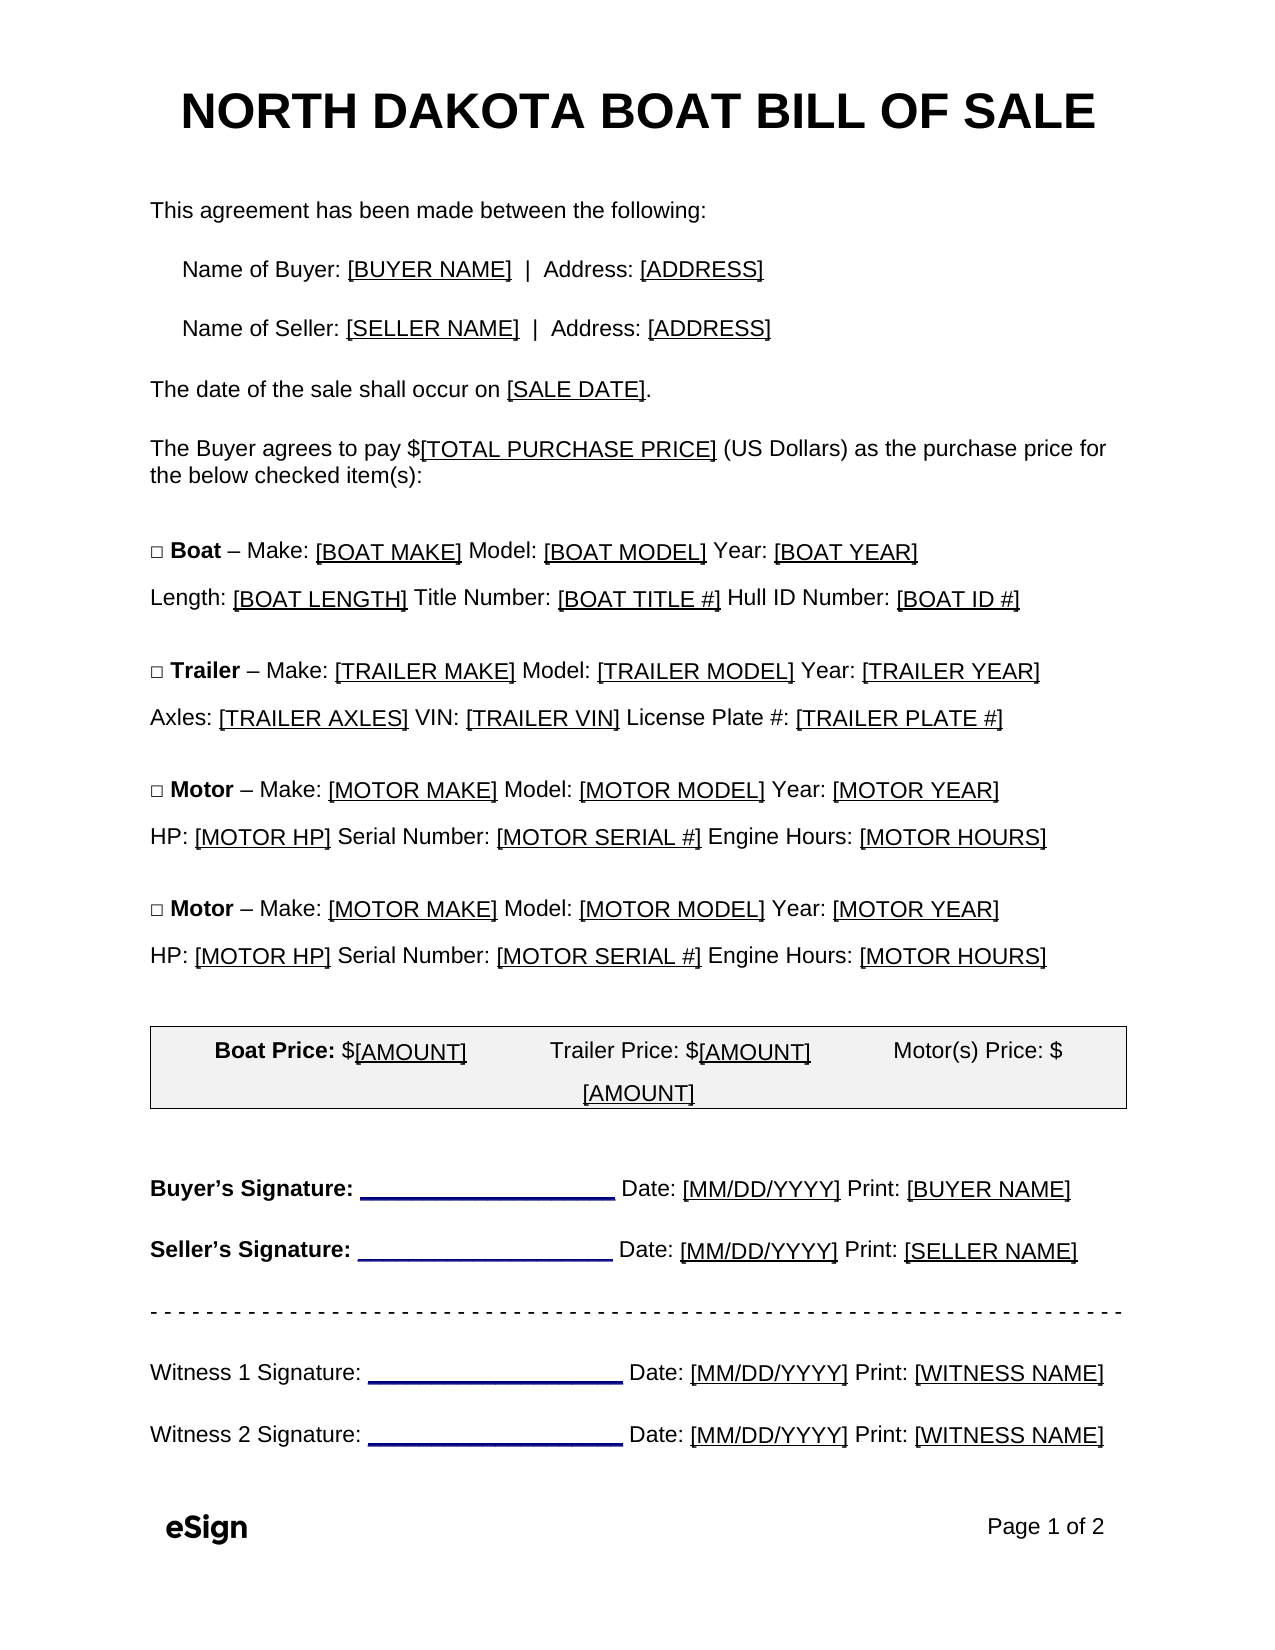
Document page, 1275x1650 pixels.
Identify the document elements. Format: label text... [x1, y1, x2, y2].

text Buyer’s Signature: ____________________ Date: [MM/DD/YYYY] Print: [BUYER NAME] [150, 1174, 1125, 1202]
text Witness 2 Signature: ____________________ Date: [MM/DD/YYYY] Print: [WITNESS NAME] [150, 1421, 1125, 1448]
text ☐ Boat – Make: [BOAT MAKE] Model: [BOAT MODEL] Year: [BOAT YEAR] [150, 534, 1127, 566]
text The Buyer agrees to pay $[TOTAL PURCHASE PRICE] (US Dollars) as the purchase price for the below checked item(s): [150, 435, 1127, 489]
text Name of Buyer: [BUYER NAME] | Address: [ADDRESS] [150, 256, 1127, 282]
text Witness 1 Signature: ____________________ Date: [MM/DD/YYYY] Print: [WITNESS NAME] [150, 1359, 1125, 1386]
text HP: [MOTOR HP] Serial Number: [MOTOR SERIAL #] Engine Hours: [MOTOR HOURS] [150, 823, 1127, 850]
text - - - - - - - - - - - - - - - - - - - - - - - - - - - - - - - - - - - - - - - - - - - - - - - - - - - - - - - - - - - - - - - - - - - - - - [150, 1298, 1125, 1325]
text Length: [BOAT LENGTH] Title Number: [BOAT TITLE #] Hull ID Number: [BOAT ID #] [150, 584, 1127, 612]
text ☐ Trailer – Make: [TRAILER MAKE] Model: [TRAILER MODEL] Year: [TRAILER YEAR] [150, 654, 1127, 685]
text This agreement has been made between the following: [150, 197, 1127, 224]
text Seller’s Signature: ____________________ Date: [MM/DD/YYYY] Print: [SELLER NAME] [150, 1236, 1125, 1264]
text HP: [MOTOR HP] Serial Number: [MOTOR SERIAL #] Engine Hours: [MOTOR HOURS] [150, 942, 1127, 970]
text ☐ Motor – Make: [MOTOR MAKE] Model: [MOTOR MODEL] Year: [MOTOR YEAR] [150, 773, 1127, 804]
text Boat Price: $[AMOUNT] Trailer Price: $[AMOUNT] Motor(s) Price: $[AMOUNT] [151, 1027, 1126, 1108]
text Axles: [TRAILER AXLES] VIN: [TRAILER VIN] License Plate #: [TRAILER PLATE #] [150, 703, 1127, 731]
text ☐ Motor – Make: [MOTOR MAKE] Model: [MOTOR MODEL] Year: [MOTOR YEAR] [150, 892, 1127, 923]
text NORTH DAKOTA BOAT BILL OF SALE [150, 82, 1127, 139]
text Name of Seller: [SELLER NAME] | Address: [ADDRESS] [150, 315, 1127, 341]
text The date of the sale shall occur on [SALE DATE]. [150, 375, 1127, 402]
